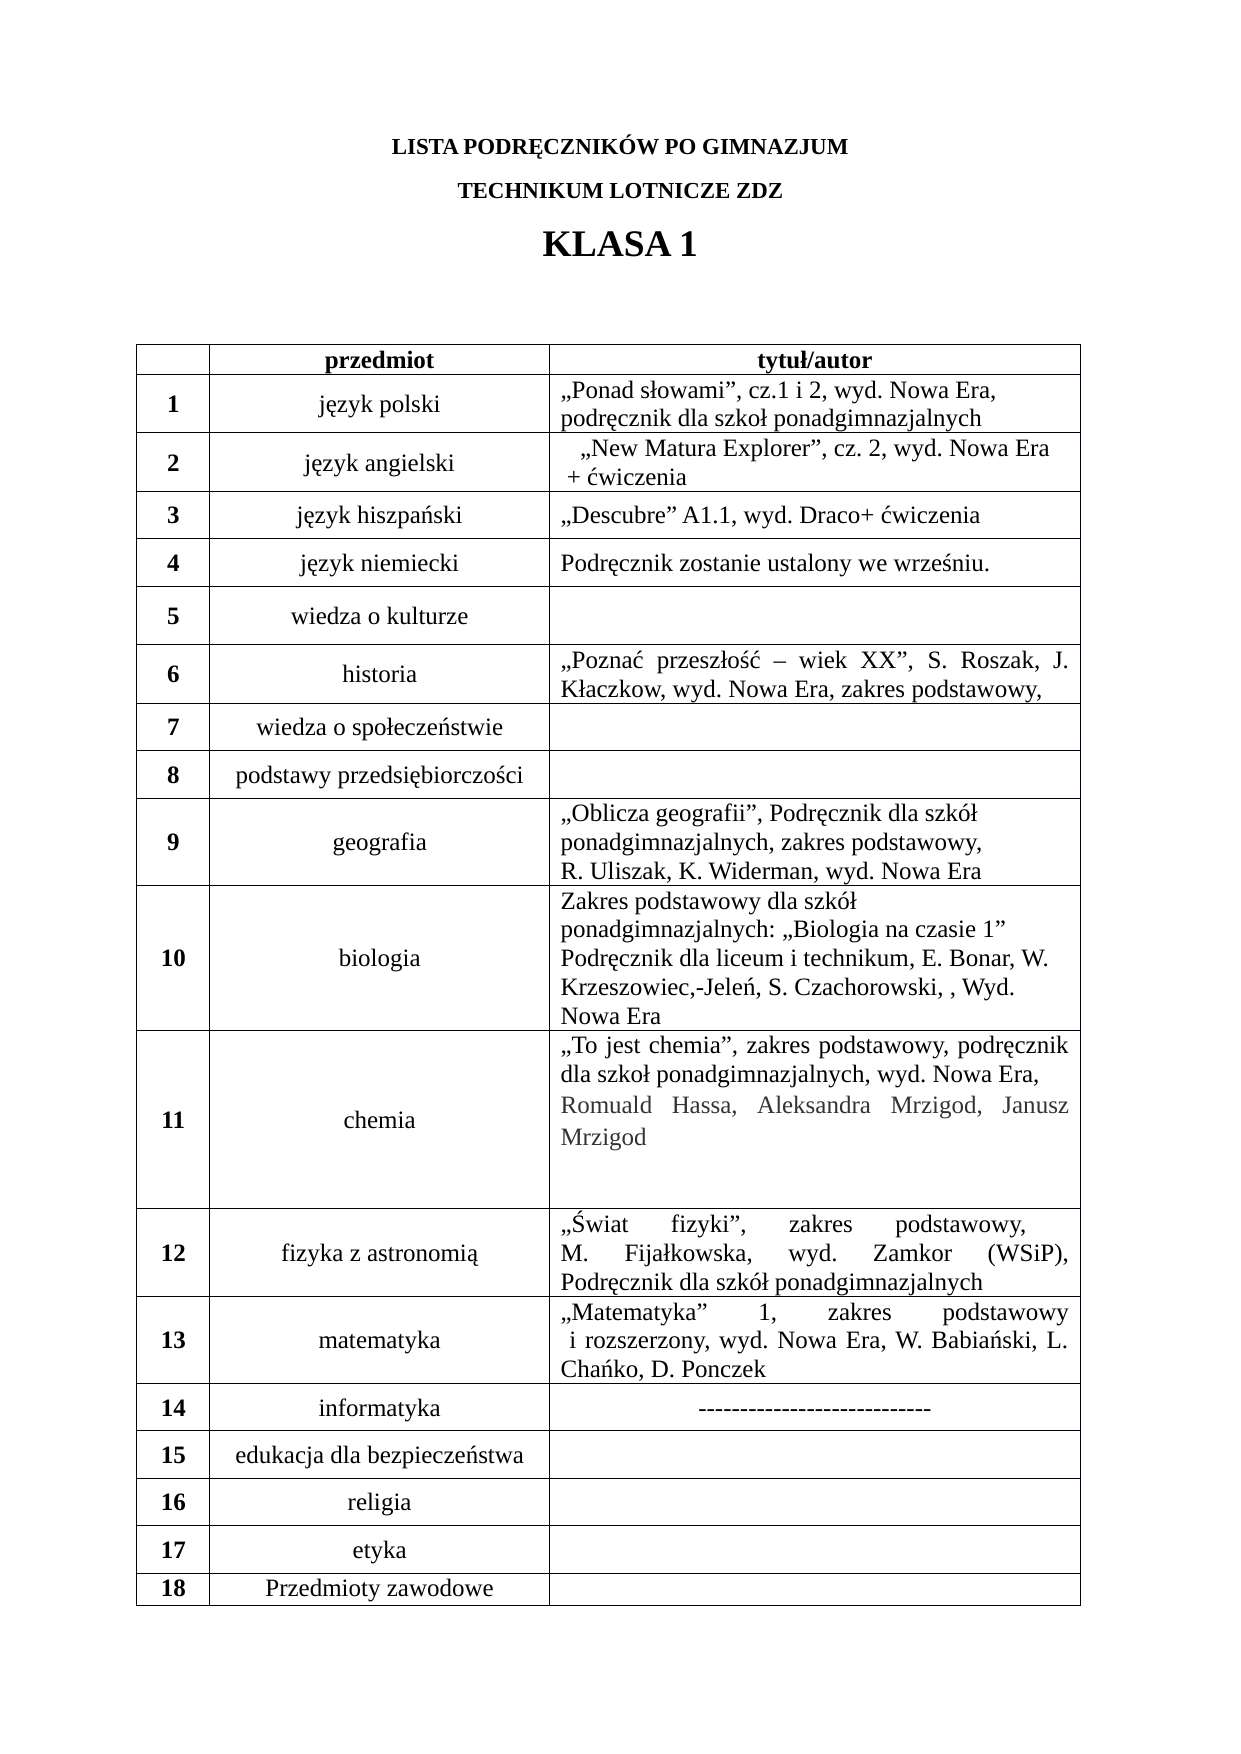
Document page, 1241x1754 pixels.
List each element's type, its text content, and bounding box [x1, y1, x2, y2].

table_cell „Ponad słowami”, cz.1 i 2, wyd. Nowa Era, podręcznik dla szkoł ponadgimnazjalnych [550, 375, 1080, 432]
table_cell [550, 1574, 1080, 1605]
table_cell podstawy przedsiębiorczości [210, 751, 549, 797]
table_cell [550, 751, 1080, 797]
table_cell biologia [210, 886, 549, 1029]
table_cell religia [210, 1479, 549, 1525]
table_header tytuł/autor [550, 345, 1080, 374]
table_cell 17 [137, 1526, 209, 1572]
table_cell edukacja dla bezpieczeństwa [210, 1431, 549, 1478]
text LISTA PODRĘCZNIKÓW PO GIMNAZJUM [148, 133, 1093, 159]
table_cell „Oblicza geografii”, Podręcznik dla szkół ponadgimnazjalnych, zakres podstawowy, R. Uliszak, K. Widerman, wyd. Nowa Era [550, 799, 1080, 885]
table_header [560, 1179, 768, 1208]
table_cell [550, 1526, 1080, 1572]
table_cell „Świat fizyki”, zakres podstawowy, M. Fijałkowska, wyd. Zamkor (WSiP), Podręcznik dla szkół ponadgimnazjalnych [550, 1209, 1080, 1296]
table_cell 16 [137, 1479, 209, 1525]
table_cell wiedza o kulturze [210, 587, 549, 644]
table_cell „Matematyka” 1, zakres podstawowy i rozszerzony, wyd. Nowa Era, W. Babiański, L. Chańko, D. Ponczek [550, 1297, 1080, 1383]
table_cell [550, 1431, 1080, 1478]
table_cell matematyka [210, 1297, 549, 1383]
table_cell etyka [210, 1526, 549, 1572]
table_cell Podręcznik zostanie ustalony we wrześniu. [550, 539, 1080, 586]
table_cell wiedza o społeczeństwie [210, 704, 549, 750]
table_cell 4 [137, 539, 209, 586]
table_cell 8 [137, 751, 209, 797]
table_cell 18 [137, 1574, 209, 1605]
table_cell 6 [137, 645, 209, 703]
table_cell Zakres podstawowy dla szkół ponadgimnazjalnych: „Biologia na czasie 1” Podręcznik dla liceum i technikum, E. Bonar, W. Krzeszowiec,-Jeleń, S. Czachorowski, , Wyd. Nowa Era [550, 886, 1080, 1029]
table_cell „Descubre” A1.1, wyd. Draco+ ćwiczenia [550, 492, 1080, 538]
table_cell geografia [210, 799, 549, 885]
table_cell Przedmioty zawodowe [210, 1574, 549, 1605]
table_cell 14 [137, 1384, 209, 1430]
table_cell 9 [137, 799, 209, 885]
table_cell „To jest chemia”, zakres podstawowy, podręcznik dla szkoł ponadgimnazjalnych, wyd. Nowa Era, Romuald Hassa, Aleksandra Mrzigod, Janusz Mrzigod [550, 1031, 1080, 1208]
table_cell ---------------------------- [550, 1384, 1080, 1430]
table_cell „Poznać przeszłość – wiek XX”, S. Roszak, J. Kłaczkow, wyd. Nowa Era, zakres podstawowy, [550, 645, 1080, 703]
table_cell język angielski [210, 433, 549, 491]
table_cell 2 [137, 433, 209, 491]
table_cell 10 [137, 886, 209, 1029]
table_cell informatyka [210, 1384, 549, 1430]
table_cell 13 [137, 1297, 209, 1383]
table_cell 11 [137, 1031, 209, 1208]
table_cell 1 [137, 375, 209, 432]
table_cell [550, 1479, 1080, 1525]
table_cell chemia [210, 1031, 549, 1208]
table_header [137, 345, 209, 374]
text KLASA 1 [148, 221, 1093, 264]
table_cell 7 [137, 704, 209, 750]
table_cell język niemiecki [210, 539, 549, 586]
table_cell 15 [137, 1431, 209, 1478]
table_cell „New Matura Explorer”, cz. 2, wyd. Nowa Era + ćwiczenia [550, 433, 1080, 491]
table_cell język polski [210, 375, 549, 432]
table_cell 5 [137, 587, 209, 644]
table_cell fizyka z astronomią [210, 1209, 549, 1296]
table_cell historia [210, 645, 549, 703]
table_cell język hiszpański [210, 492, 549, 538]
table_header przedmiot [210, 345, 549, 374]
table_cell 3 [137, 492, 209, 538]
table_cell [550, 587, 1080, 644]
text TECHNIKUM LOTNICZE ZDZ [148, 177, 1093, 203]
table_cell [550, 704, 1080, 750]
table_cell 12 [137, 1209, 209, 1296]
